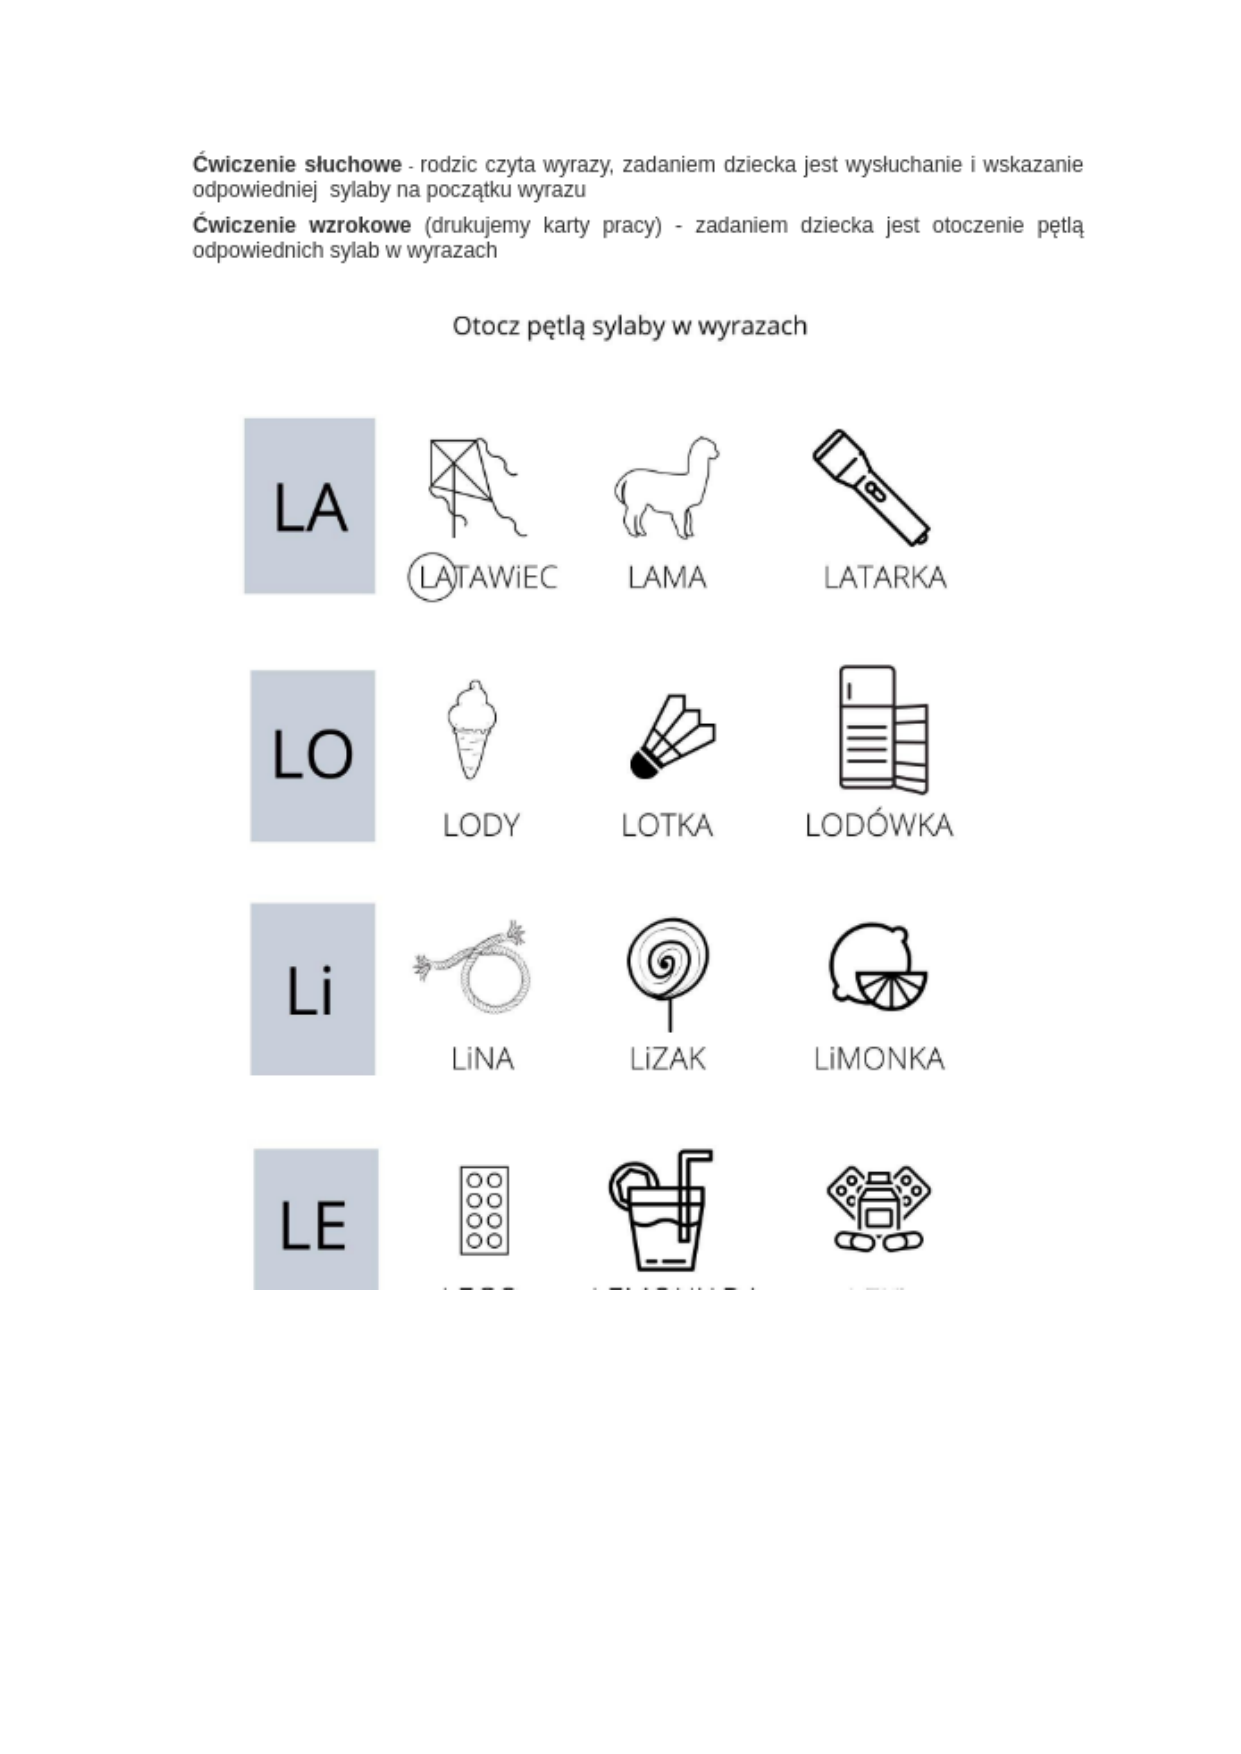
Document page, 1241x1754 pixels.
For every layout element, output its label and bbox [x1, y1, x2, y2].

picture [161, 142, 1090, 1290]
